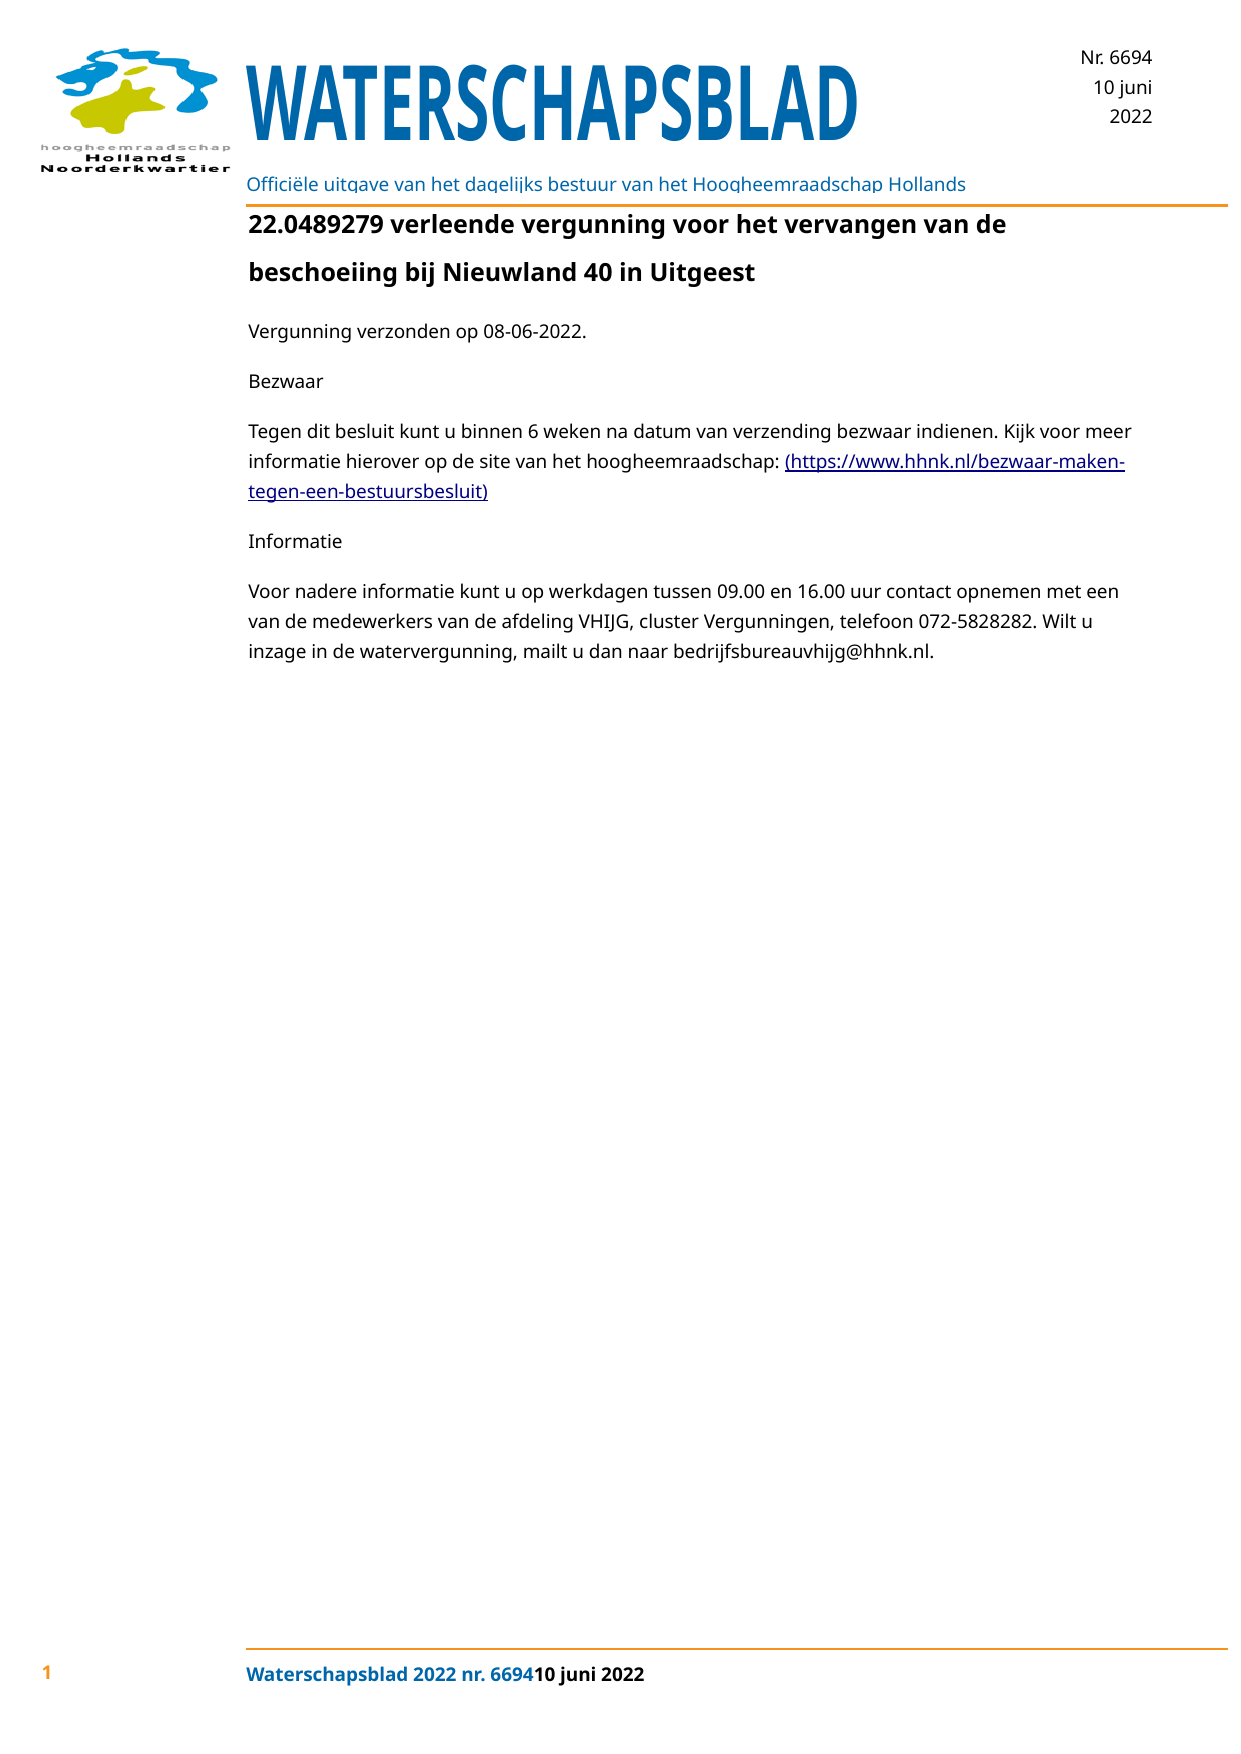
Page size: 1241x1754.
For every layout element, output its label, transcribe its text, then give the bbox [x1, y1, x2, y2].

text Vergunning verzonden op 08-06-2022. [248, 318, 1152, 344]
text Informatie [248, 528, 1152, 554]
picture [41, 47, 231, 172]
text Voor nadere informatie kunt u op werkdagen tussen 09.00 en 16.00 uur contact opnemen met een van de medewerkers van de afdeling VHIJG, cluster Vergunningen, telefoon 072-5828282. Wilt u inzage in de watervergunning, mailt u dan naar bedrijfsbureauvhijg@hhnk.nl. [248, 579, 1152, 664]
text Bezwaar [248, 368, 1152, 394]
text Tegen dit besluit kunt u binnen 6 weken na datum van verzending bezwaar indienen. Kijk voor meer informatie hierover op de site van het hoogheemraadschap: (https://www.hhnk.nl/bezwaar-maken-tegen-een-bestuursbesluit) [248, 419, 1152, 504]
text 22.0489279 verleende vergunning voor het vervangen van de beschoeiing bij Nieuwland 40 in Uitgeest [248, 207, 1152, 288]
